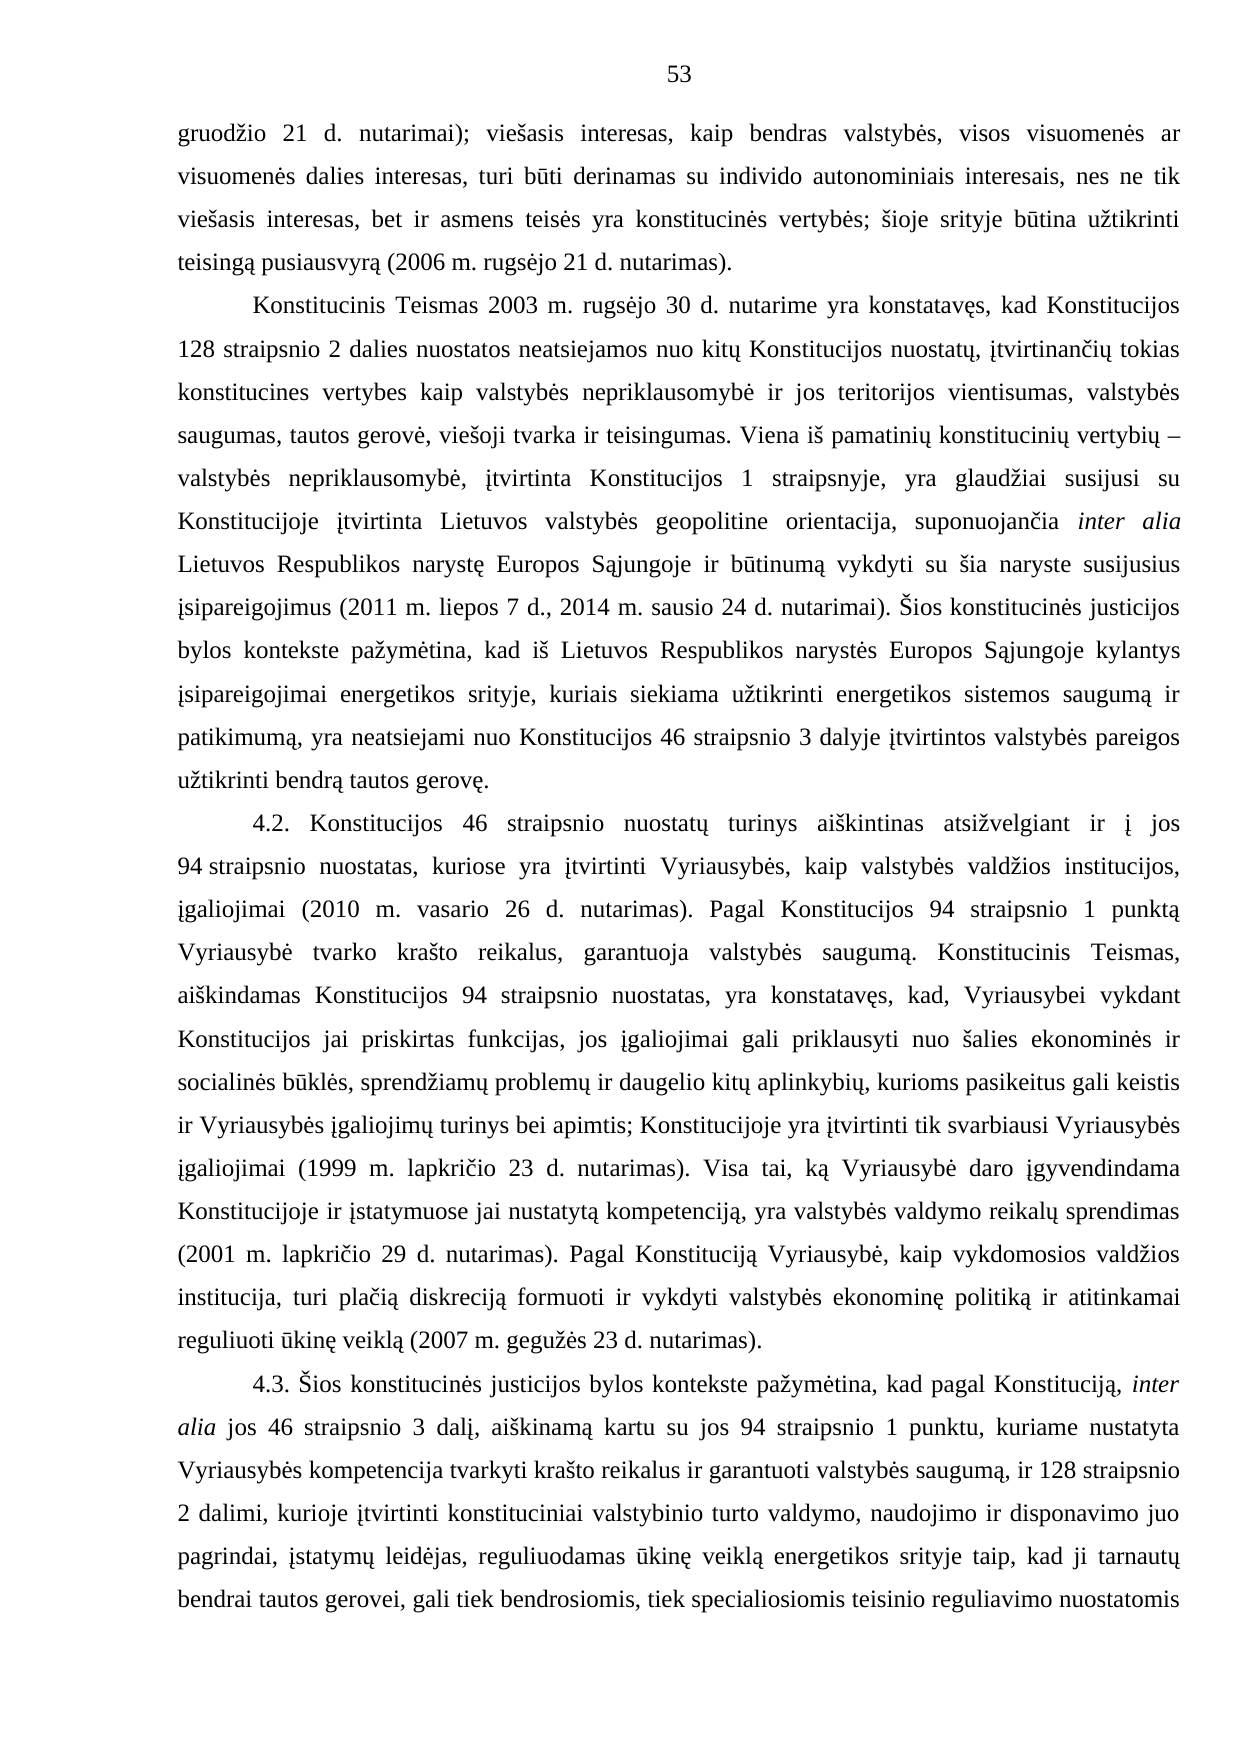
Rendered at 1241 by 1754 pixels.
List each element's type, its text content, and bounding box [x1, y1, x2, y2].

text gruodžio 21 d. nutarimai); viešasis interesas, kaip bendras valstybės, visos visuomenės ar visuomenės dalies interesas, turi būti derinamas su individo autonominiais interesais, nes ne tik viešasis interesas, bet ir asmens teisės yra konstitucinės vertybės; šioje srityje būtina užtikrinti teisingą pusiausvyrą (2006 m. rugsėjo 21 d. nutarimas). [177, 118, 1181, 276]
text Konstitucinis Teismas 2003 m. rugsėjo 30 d. nutarime yra konstatavęs, kad Konstitucijos 128 straipsnio 2 dalies nuostatos neatsiejamos nuo kitų Konstitucijos nuostatų, įtvirtinančių tokias konstitucines vertybes kaip valstybės nepriklausomybė ir jos teritorijos vientisumas, valstybės saugumas, tautos gerovė, viešoji tvarka ir teisingumas. Viena iš pamatinių konstitucinių vertybių – valstybės nepriklausomybė, įtvirtinta Konstitucijos 1 straipsnyje, yra glaudžiai susijusi su Konstitucijoje įtvirtinta Lietuvos valstybės geopolitine orientacija, suponuojančia inter alia Lietuvos Respublikos narystę Europos Sąjungoje ir būtinumą vykdyti su šia naryste susijusius įsipareigojimus (2011 m. liepos 7 d., 2014 m. sausio 24 d. nutarimai). Šios konstitucinės justicijos bylos kontekste pažymėtina, kad iš Lietuvos Respublikos narystės Europos Sąjungoje kylantys įsipareigojimai energetikos srityje, kuriais siekiama užtikrinti energetikos sistemos saugumą ir patikimumą, yra neatsiejami nuo Konstitucijos 46 straipsnio 3 dalyje įtvirtintos valstybės pareigos užtikrinti bendrą tautos gerovę. [177, 291, 1181, 794]
text 4.2. Konstitucijos 46 straipsnio nuostatų turinys aiškintinas atsižvelgiant ir į jos 94 straipsnio nuostatas, kuriose yra įtvirtinti Vyriausybės, kaip valstybės valdžios institucijos, įgaliojimai (2010 m. vasario 26 d. nutarimas). Pagal Konstitucijos 94 straipsnio 1 punktą Vyriausybė tvarko krašto reikalus, garantuoja valstybės saugumą. Konstitucinis Teismas, aiškindamas Konstitucijos 94 straipsnio nuostatas, yra konstatavęs, kad, Vyriausybei vykdant Konstitucijos jai priskirtas funkcijas, jos įgaliojimai gali priklausyti nuo šalies ekonominės ir socialinės būklės, sprendžiamų problemų ir daugelio kitų aplinkybių, kurioms pasikeitus gali keistis ir Vyriausybės įgaliojimų turinys bei apimtis; Konstitucijoje yra įtvirtinti tik svarbiausi Vyriausybės įgaliojimai (1999 m. lapkričio 23 d. nutarimas). Visa tai, ką Vyriausybė daro įgyvendindama Konstitucijoje ir įstatymuose jai nustatytą kompetenciją, yra valstybės valdymo reikalų sprendimas (2001 m. lapkričio 29 d. nutarimas). Pagal Konstituciją Vyriausybė, kaip vykdomosios valdžios institucija, turi plačią diskreciją formuoti ir vykdyti valstybės ekonominę politiką ir atitinkamai reguliuoti ūkinę veiklą (2007 m. gegužės 23 d. nutarimas). [177, 808, 1181, 1354]
text 4.3. Šios konstitucinės justicijos bylos kontekste pažymėtina, kad pagal Konstituciją, inter alia jos 46 straipsnio 3 dalį, aiškinamą kartu su jos 94 straipsnio 1 punktu, kuriame nustatyta Vyriausybės kompetencija tvarkyti krašto reikalus ir garantuoti valstybės saugumą, ir 128 straipsnio 2 dalimi, kurioje įtvirtinti konstituciniai valstybinio turto valdymo, naudojimo ir disponavimo juo pagrindai, įstatymų leidėjas, reguliuodamas ūkinę veiklą energetikos srityje taip, kad ji tarnautų bendrai tautos gerovei, gali tiek bendrosiomis, tiek specialiosiomis teisinio reguliavimo nuostatomis [177, 1369, 1181, 1613]
